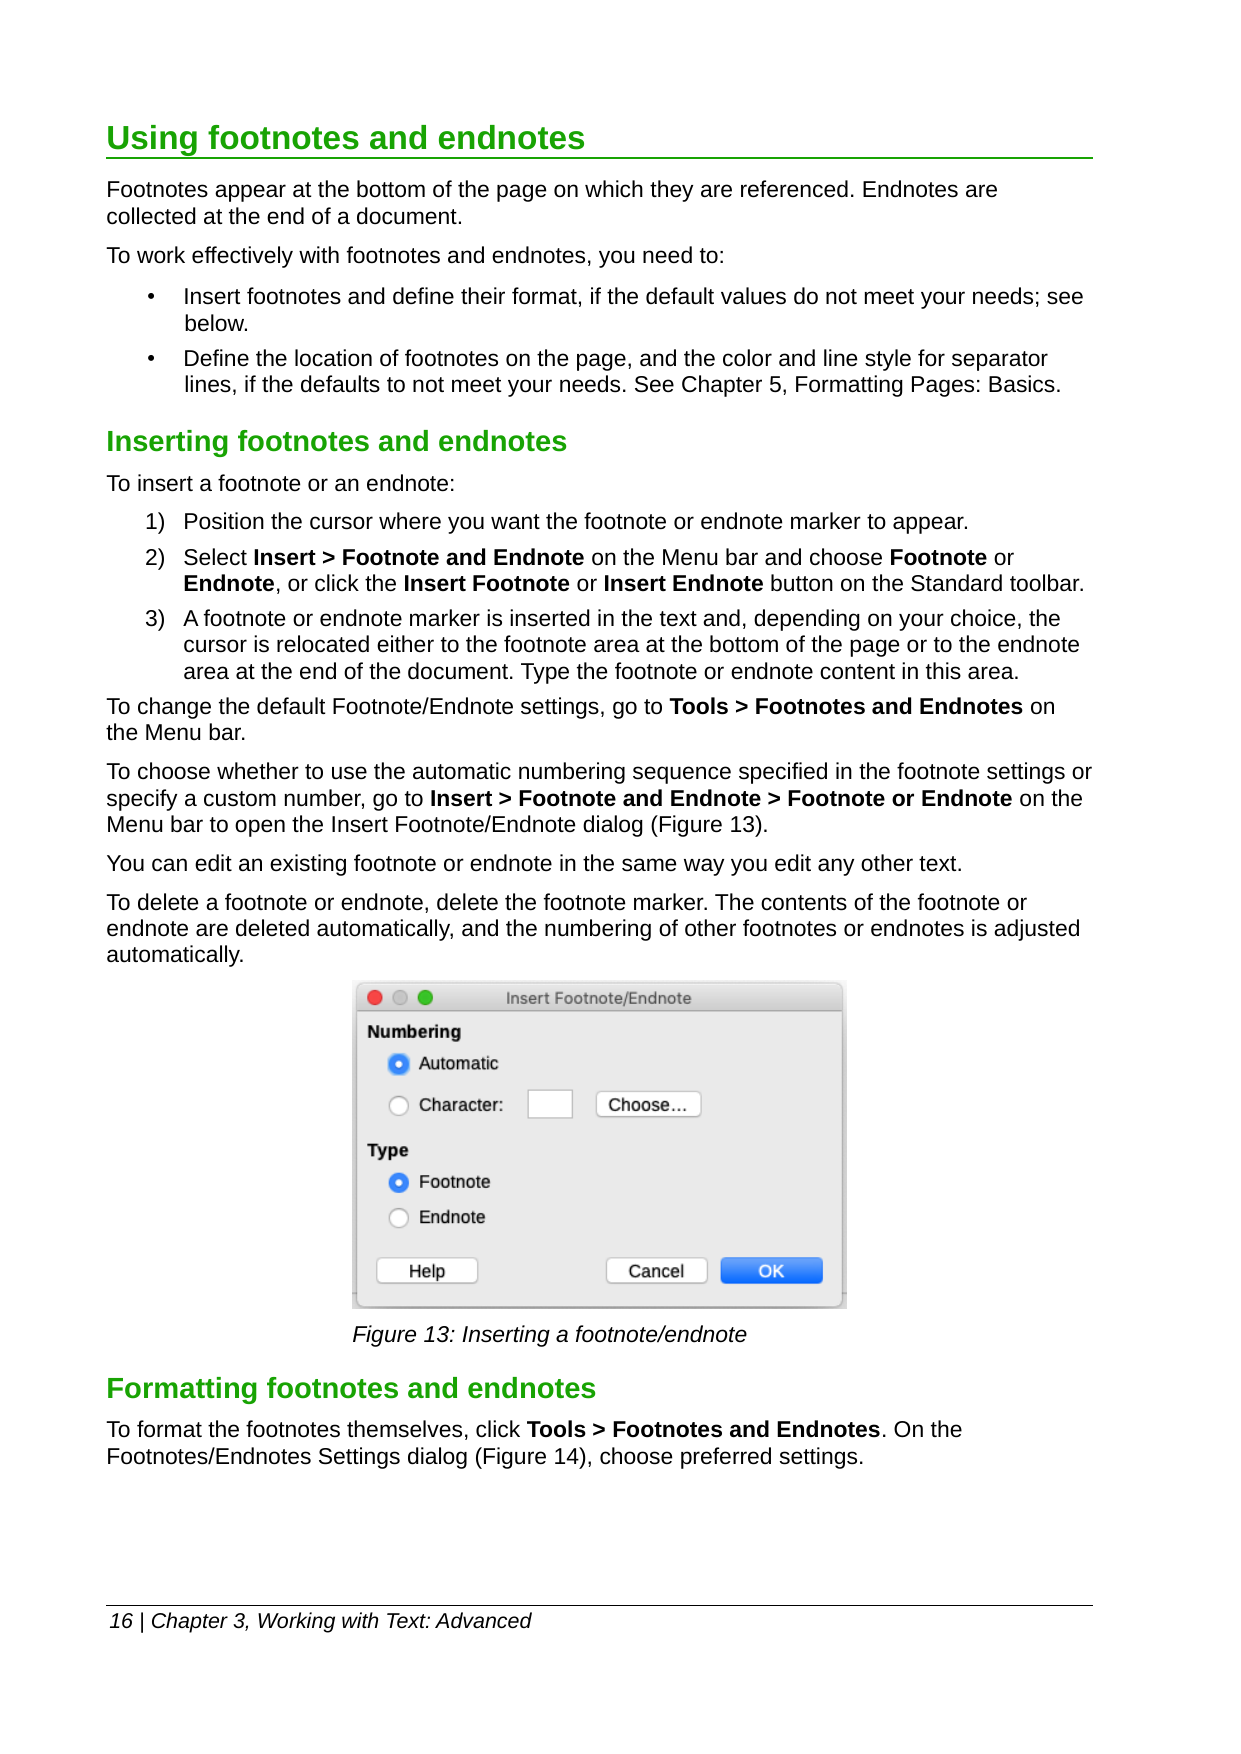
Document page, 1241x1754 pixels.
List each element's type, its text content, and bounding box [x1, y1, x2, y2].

list A footnote or endnote marker is inserted in the text and, depending on your choice, the cursor is relocated either to the footnote area at the bottom of the page or to the endnote area at the end of the document. Type the footnote or endnote content in this area. [165, 605, 1093, 684]
subtitle Formatting footnotes and endnotes [106, 1371, 1093, 1404]
text To format the footnotes themselves, click Tools > Footnotes and Endnotes. On the Footnotes/Endnotes Settings dialog (Figure 14), choose preferred settings. [106, 1416, 1093, 1469]
text You can edit an existing footnote or endnote in the same way you edit any other text. [106, 850, 1093, 876]
text To delete a footnote or endnote, delete the footnote marker. The contents of the footnote or endnote are deleted automatically, and the numbering of other footnotes or endnotes is adjusted automatically. [106, 889, 1093, 968]
subtitle Using footnotes and endnotes [106, 118, 1093, 157]
list Select Insert > Footnote and Endnote on the Menu bar and choose Footnote or Endnote, or click the Insert Footnote or Insert Endnote button on the Standard toolbar. [165, 543, 1093, 596]
list Insert footnotes and define their format, if the default values do not meet your needs; see below. [144, 280, 1093, 336]
text To choose whether to use the automatic numbering sequence specified in the footnote settings or specify a custom number, go to Insert > Footnote and Endnote > Footnote or Endnote on the Menu bar to open the Insert Footnote/Endnote dialog (Figure 13). [106, 758, 1093, 837]
subtitle Inserting footnotes and endnotes [106, 424, 1093, 458]
list To work effectively with footnotes and endnotes, you need to: [106, 242, 1093, 268]
picture [352, 980, 847, 1309]
text Figure 13: Inserting a footnote/endnote [352, 1321, 847, 1347]
text To insert a footnote or an endnote: [106, 469, 1093, 496]
text To change the default Footnote/Endnote settings, go to Tools > Footnotes and Endnotes on the Menu bar. [106, 693, 1093, 746]
list Define the location of footnotes on the page, and the color and line style for separator lines, if the defaults to not meet your needs. See Chapter 5, Formatting Pages: Basics. [144, 342, 1093, 401]
list Position the cursor where you want the footnote or endnote marker to appear. [165, 508, 1093, 535]
text Footnotes appear at the bottom of the page on which they are referenced. Endnotes are collected at the end of a document. [106, 176, 1093, 229]
